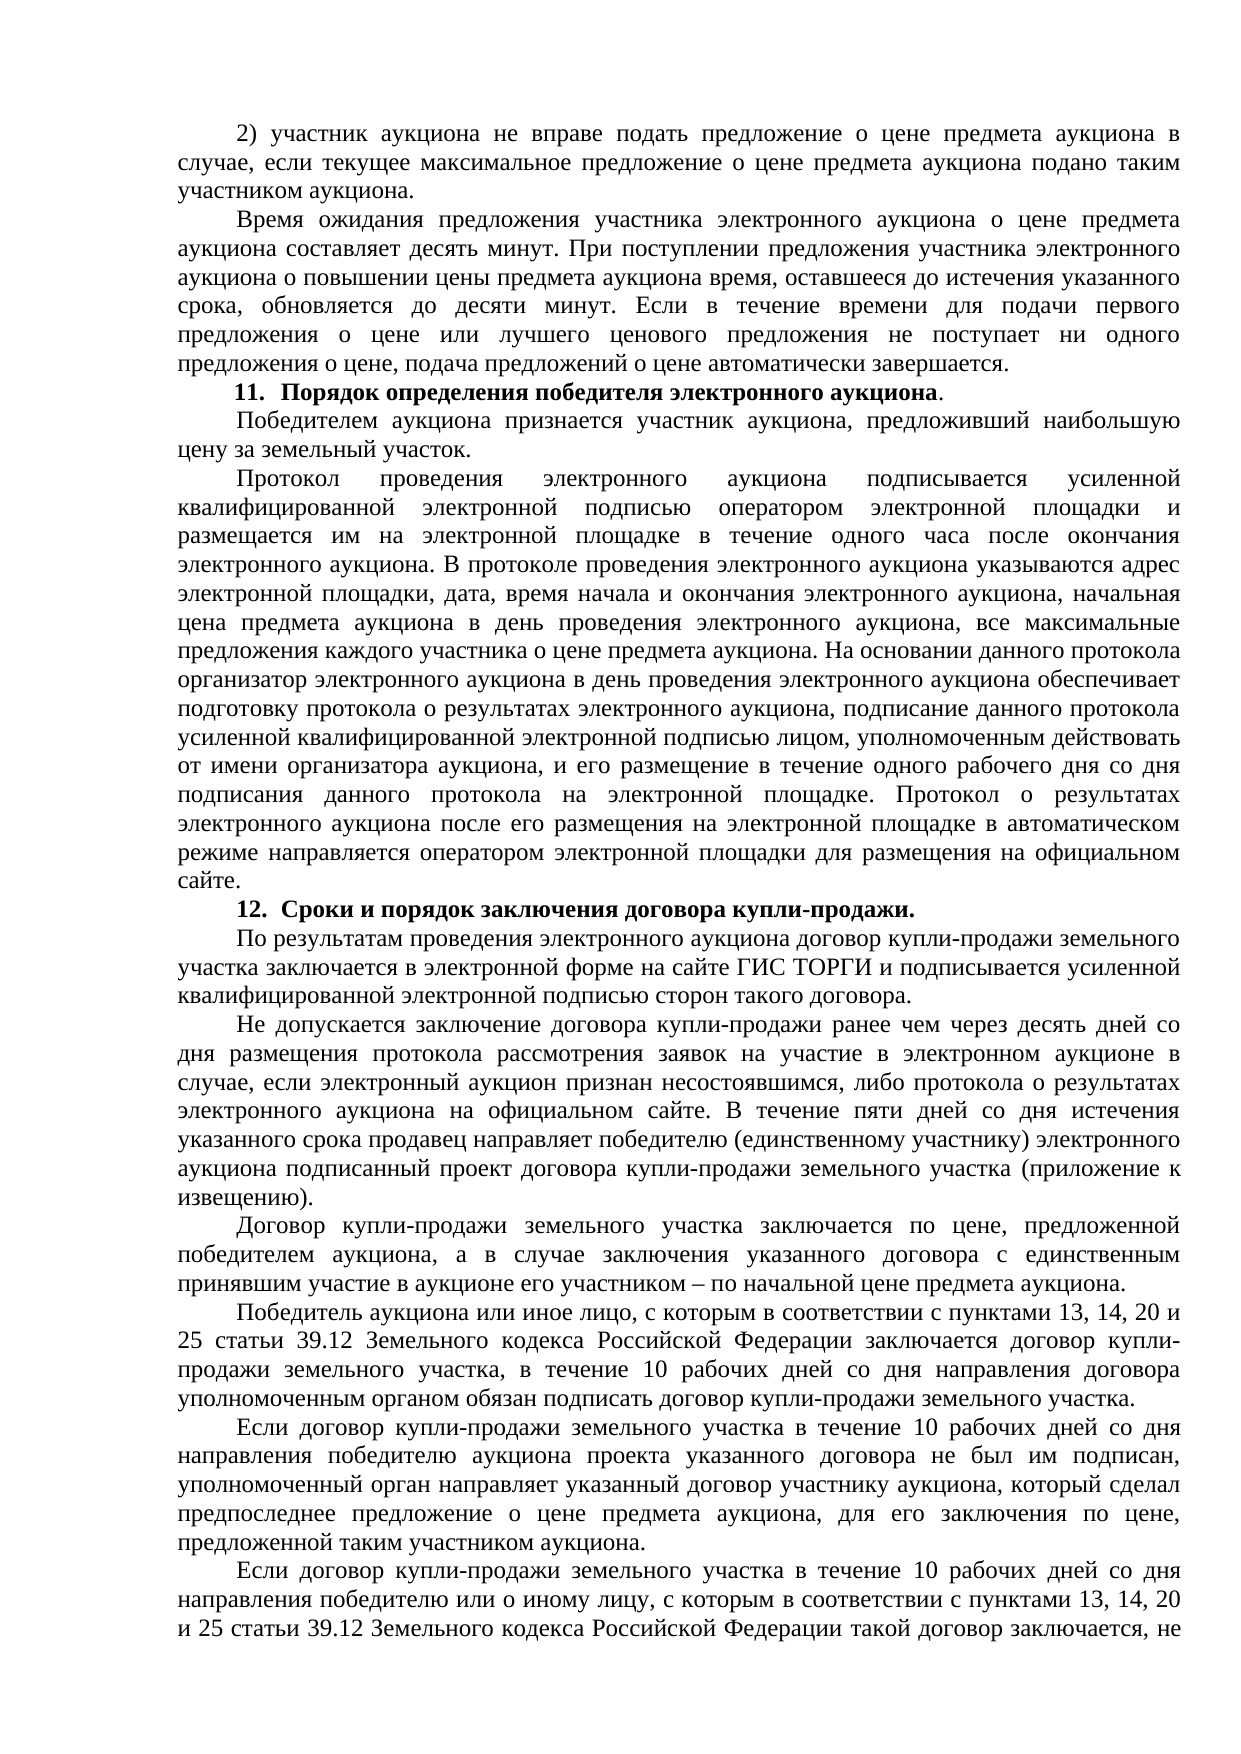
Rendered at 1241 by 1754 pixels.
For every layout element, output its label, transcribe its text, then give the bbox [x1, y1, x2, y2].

text Если договор купли-продажи земельного участка в течение 10 рабочих дней со дня направления победителю аукциона проекта указанного договора не был им подписан, уполномоченный орган направляет указанный договор участнику аукциона, который сделал предпоследнее предложение о цене предмета аукциона, для его заключения по цене, предложенной таким участником аукциона. [177, 1412, 1181, 1556]
text Время ожидания предложения участника электронного аукциона о цене предмета аукциона составляет десять минут. При поступлении предложения участника электронного аукциона о повышении цены предмета аукциона время, оставшееся до истечения указанного срока, обновляется до десяти минут. Если в течение времени для подачи первого предложения о цене или лучшего ценового предложения не поступает ни одного предложения о цене, подача предложений о цене автоматически завершается. [177, 204, 1181, 377]
text Протокол проведения электронного аукциона подписывается усиленной квалифицированной электронной подписью оператором электронной площадки и размещается им на электронной площадке в течение одного часа после окончания электронного аукциона. В протоколе проведения электронного аукциона указываются адрес электронной площадки, дата, время начала и окончания электронного аукциона, начальная цена предмета аукциона в день проведения электронного аукциона, все максимальные предложения каждого участника о цене предмета аукциона. На основании данного протокола организатор электронного аукциона в день проведения электронного аукциона обеспечивает подготовку протокола о результатах электронного аукциона, подписание данного протокола усиленной квалифицированной электронной подписью лицом, уполномоченным действовать от имени организатора аукциона, и его размещение в течение одного рабочего дня со дня подписания данного протокола на электронной площадке. Протокол о результатах электронного аукциона после его размещения на электронной площадке в автоматическом режиме направляется оператором электронной площадки для размещения на официальном сайте. [177, 463, 1181, 894]
text 12. Сроки и порядок заключения договора купли-продажи. [177, 894, 1181, 923]
text 2) участник аукциона не вправе подать предложение о цене предмета аукциона в случае, если текущее максимальное предложение о цене предмета аукциона подано таким участником аукциона. [177, 118, 1181, 204]
text 11. Порядок определения победителя электронного аукциона. [177, 377, 1181, 406]
text По результатам проведения электронного аукциона договор купли-продажи земельного участка заключается в электронной форме на сайте ГИС ТОРГИ и подписывается усиленной квалифицированной электронной подписью сторон такого договора. [177, 923, 1181, 1009]
text Победителем аукциона признается участник аукциона, предложивший наибольшую цену за земельный участок. [177, 406, 1181, 463]
text Победитель аукциона или иное лицо, с которым в соответствии с пунктами 13, 14, 20 и 25 статьи 39.12 Земельного кодекса Российской Федерации заключается договор купли-продажи земельного участка, в течение 10 рабочих дней со дня направления договора уполномоченным органом обязан подписать договор купли-продажи земельного участка. [177, 1297, 1181, 1412]
text Договор купли-продажи земельного участка заключается по цене, предложенной победителем аукциона, а в случае заключения указанного договора с единственным принявшим участие в аукционе его участником – по начальной цене предмета аукциона. [177, 1211, 1181, 1297]
text Не допускается заключение договора купли-продажи ранее чем через десять дней со дня размещения протокола рассмотрения заявок на участие в электронном аукционе в случае, если электронный аукцион признан несостоявшимся, либо протокола о результатах электронного аукциона на официальном сайте. В течение пяти дней со дня истечения указанного срока продавец направляет победителю (единственному участнику) электронного аукциона подписанный проект договора купли-продажи земельного участка (приложение к извещению). [177, 1009, 1181, 1211]
text Если договор купли-продажи земельного участка в течение 10 рабочих дней со дня направления победителю или о иному лицу, с которым в соответствии с пунктами 13, 14, 20 и 25 статьи 39.12 Земельного кодекса Российской Федерации такой договор заключается, не [177, 1556, 1181, 1642]
